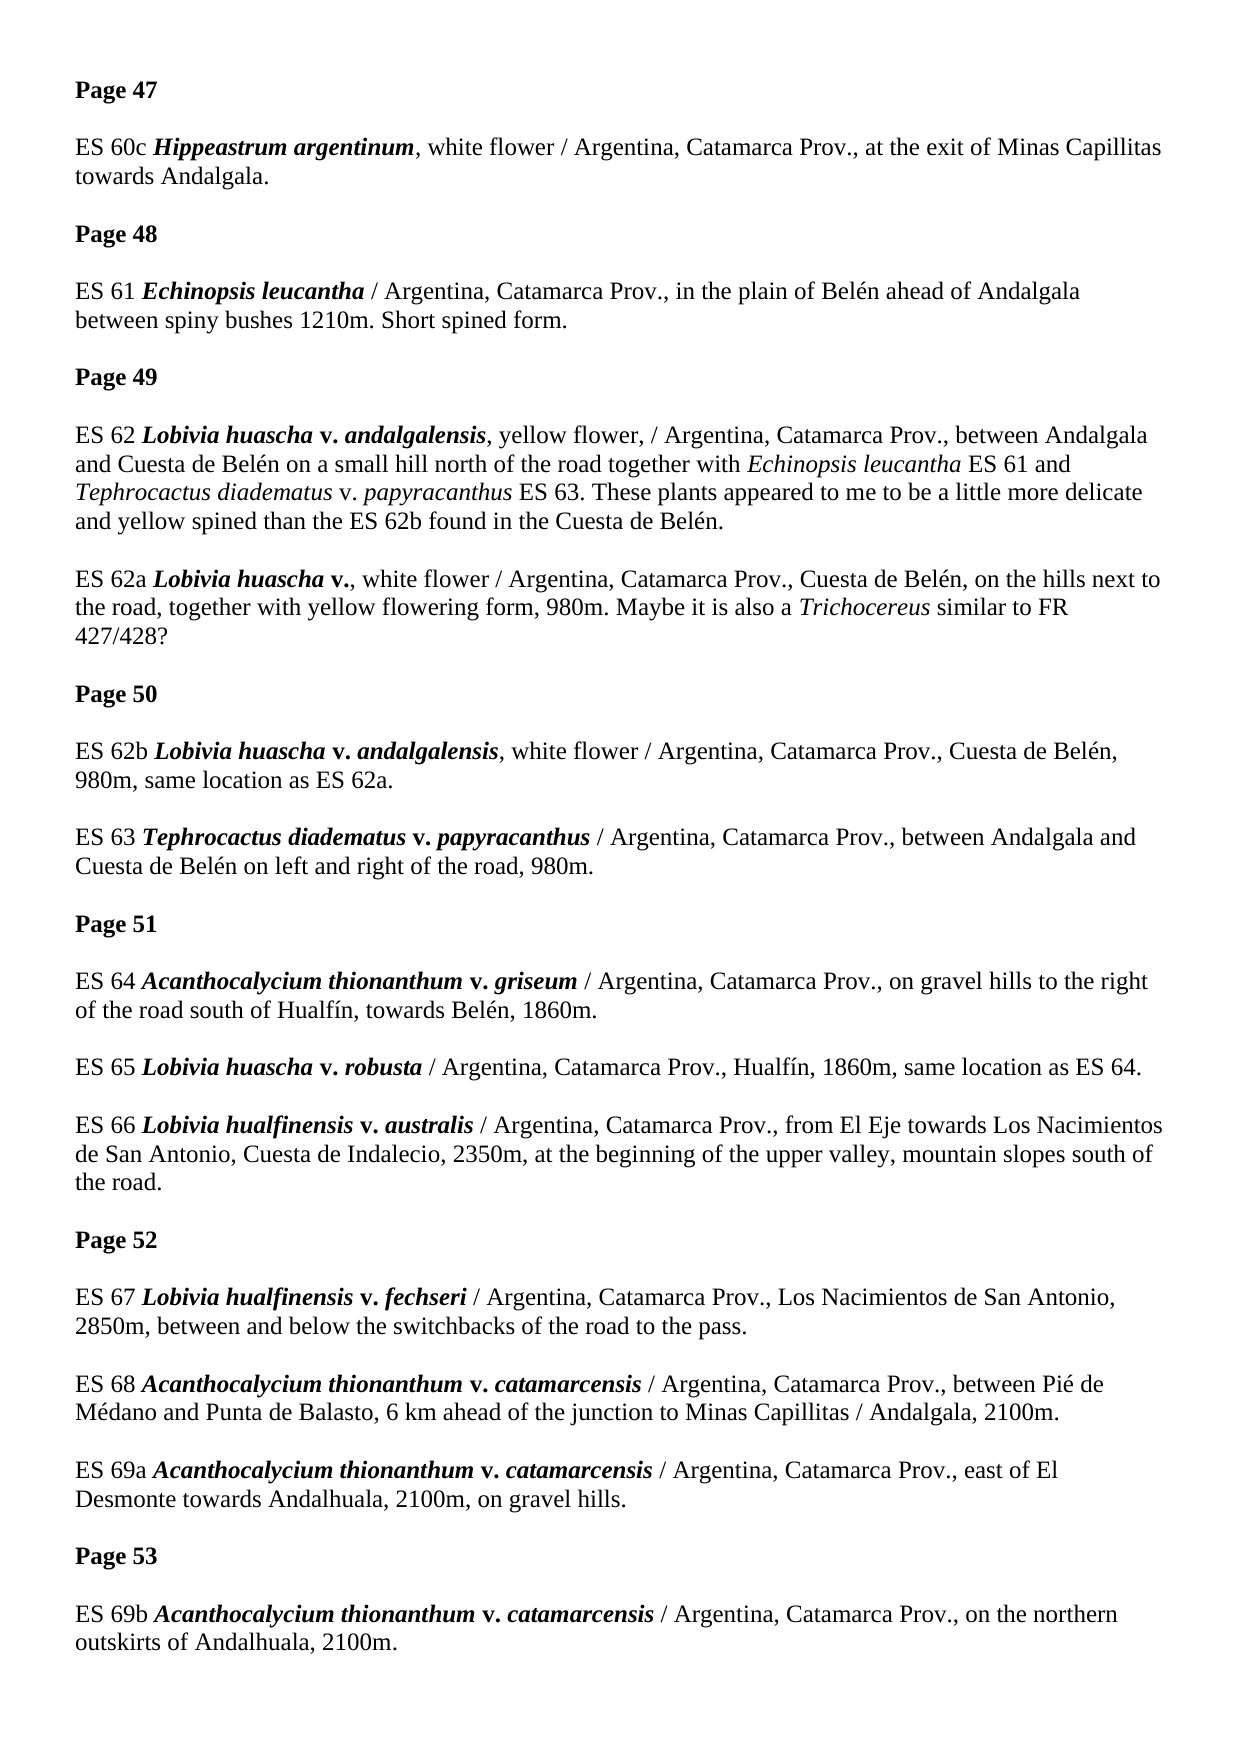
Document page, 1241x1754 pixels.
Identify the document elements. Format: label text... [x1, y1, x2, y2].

text ES 67 Lobivia hualfinensis v. fechseri / Argentina, Catamarca Prov., Los Nacimientos de San Antonio, 2850m, between and below the switchbacks of the road to the pass. [75, 1282, 1165, 1340]
text ES 65 Lobivia huascha v. robusta / Argentina, Catamarca Prov., Hualfín, 1860m, same location as ES 64. [75, 1052, 1165, 1081]
text Page 49 [75, 362, 1165, 391]
text Page 47 [75, 75, 1165, 104]
text Page 50 [75, 679, 1165, 707]
text ES 61 Echinopsis leucantha / Argentina, Catamarca Prov., in the plain of Belén ahead of Andalgala between spiny bushes 1210m. Short spined form. [75, 276, 1165, 334]
text ES 64 Acanthocalycium thionanthum v. griseum / Argentina, Catamarca Prov., on gravel hills to the right of the road south of Hualfín, towards Belén, 1860m. [75, 966, 1165, 1024]
text ES 63 Tephrocactus diadematus v. papyracanthus / Argentina, Catamarca Prov., between Andalgala and Cuesta de Belén on left and right of the road, 980m. [75, 822, 1165, 880]
text ES 62b Lobivia huascha v. andalgalensis, white flower / Argentina, Catamarca Prov., Cuesta de Belén, 980m, same location as ES 62a. [75, 736, 1165, 794]
text Page 48 [75, 219, 1165, 247]
text Page 53 [75, 1541, 1165, 1570]
text ES 62 Lobivia huascha v. andalgalensis, yellow flower, / Argentina, Catamarca Prov., between Andalgala and Cuesta de Belén on a small hill north of the road together with Echinopsis leucantha ES 61 and Tephrocactus diadematus v. papyracanthus ES 63. These plants appeared to me to be a little more delicate and yellow spined than the ES 62b found in the Cuesta de Belén. [75, 420, 1165, 535]
text ES 62a Lobivia huascha v., white flower / Argentina, Catamarca Prov., Cuesta de Belén, on the hills next to the road, together with yellow flowering form, 980m. Maybe it is also a Trichocereus similar to FR 427/428? [75, 564, 1165, 650]
text Page 51 [75, 909, 1165, 937]
text ES 69a Acanthocalycium thionanthum v. catamarcensis / Argentina, Catamarca Prov., east of El Desmonte towards Andalhuala, 2100m, on gravel hills. [75, 1455, 1165, 1512]
text Page 52 [75, 1225, 1165, 1254]
text ES 66 Lobivia hualfinensis v. australis / Argentina, Catamarca Prov., from El Eje towards Los Nacimientos de San Antonio, Cuesta de Indalecio, 2350m, at the beginning of the upper valley, mountain slopes south of the road. [75, 1110, 1165, 1196]
text ES 69b Acanthocalycium thionanthum v. catamarcensis / Argentina, Catamarca Prov., on the northern outskirts of Andalhuala, 2100m. [75, 1599, 1165, 1656]
text ES 68 Acanthocalycium thionanthum v. catamarcensis / Argentina, Catamarca Prov., between Pié de Médano and Punta de Balasto, 6 km ahead of the junction to Minas Capillitas / Andalgala, 2100m. [75, 1369, 1165, 1426]
text ES 60c Hippeastrum argentinum, white flower / Argentina, Catamarca Prov., at the exit of Minas Capillitas towards Andalgala. [75, 132, 1165, 190]
